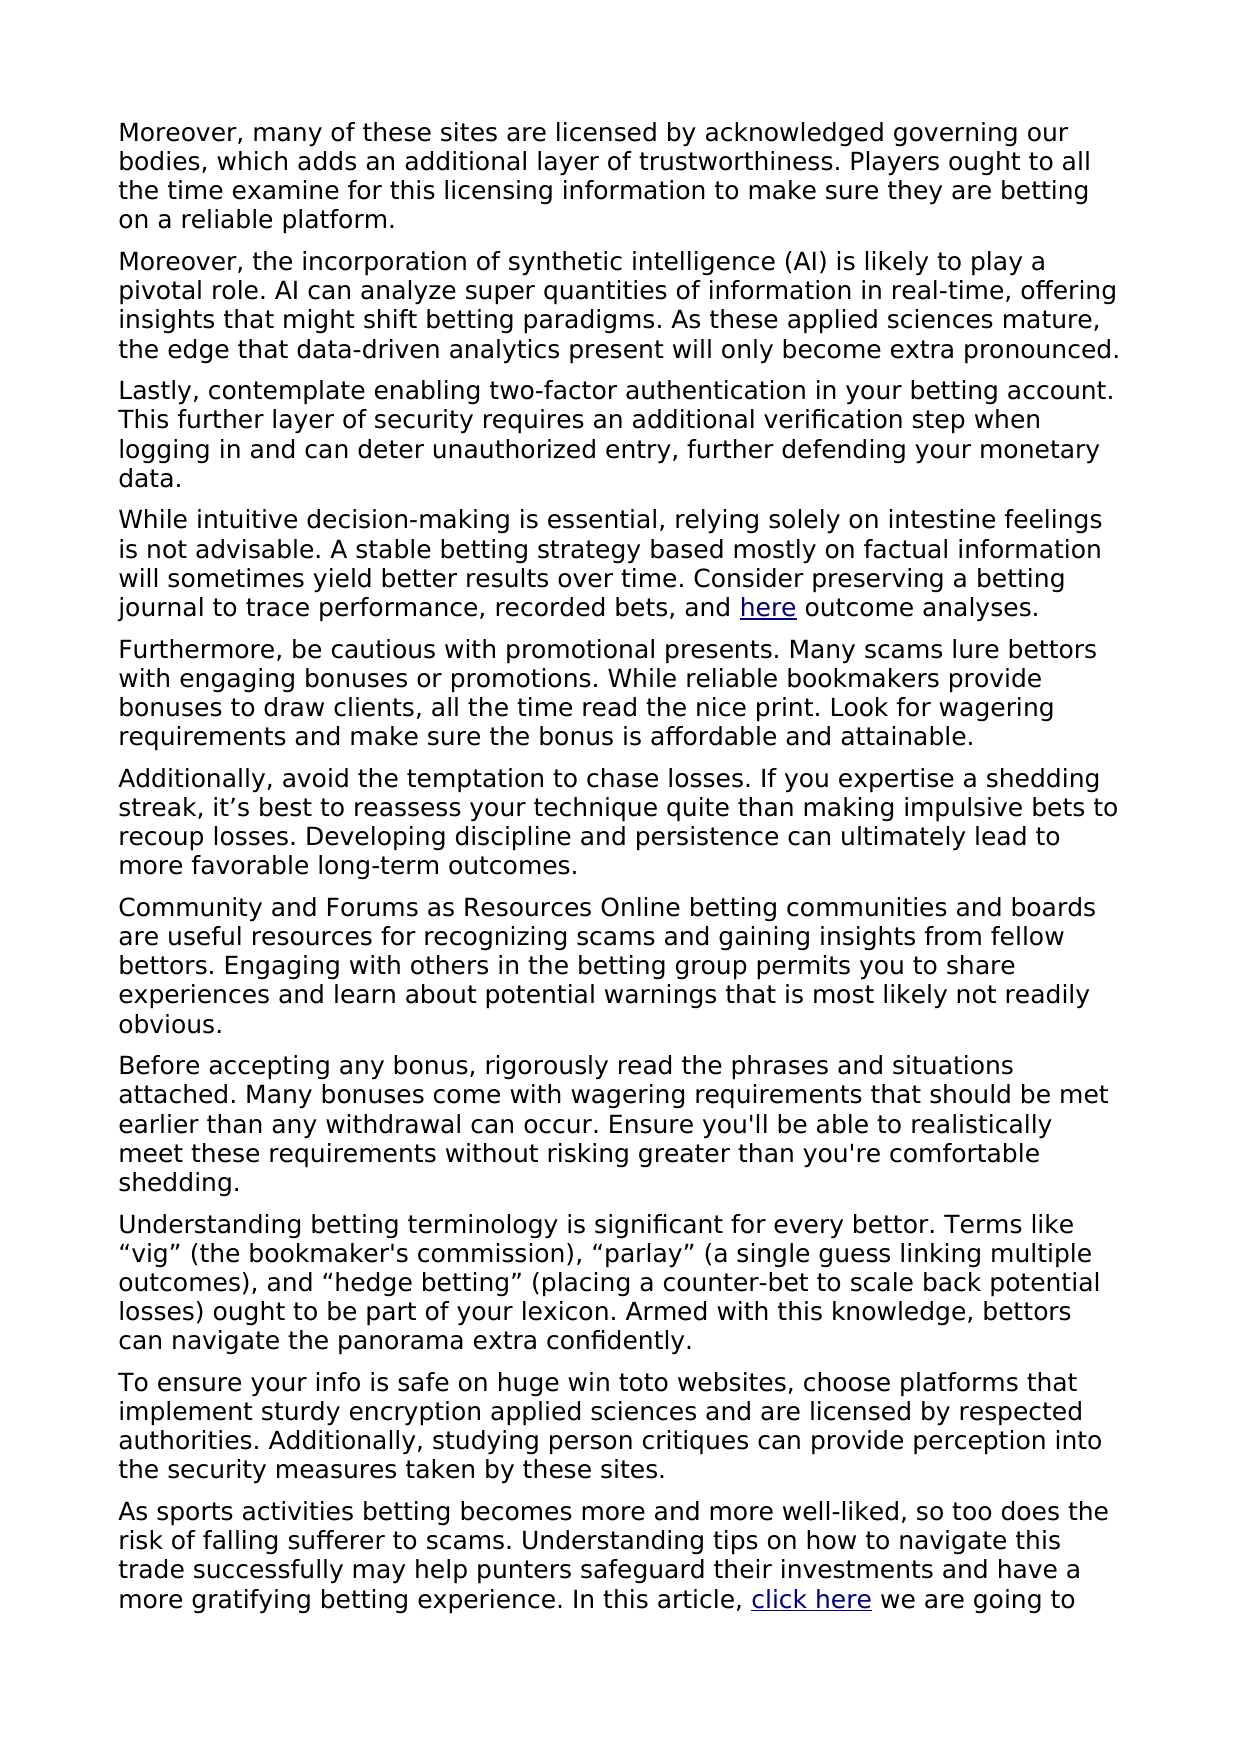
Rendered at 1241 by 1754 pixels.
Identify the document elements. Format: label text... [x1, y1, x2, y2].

text Understanding betting terminology is significant for every bettor. Terms like “vig” (the bookmaker's commission), “parlay” (a single guess linking multiple outcomes), and “hedge betting” (placing a counter-bet to scale back potential losses) ought to be part of your lexicon. Armed with this knowledge, bettors can navigate the panorama extra confidently. [118, 1210, 1122, 1356]
text Before accepting any bonus, rigorously read the phrases and situations attached. Many bonuses come with wagering requirements that should be met earlier than any withdrawal can occur. Ensure you'll be able to realistically meet these requirements without risking greater than you're comfortable shedding. [118, 1051, 1122, 1197]
text Community and Forums as Resources Online betting communities and boards are useful resources for recognizing scams and gaining insights from fellow bettors. Engaging with others in the betting group permits you to share experiences and learn about potential warnings that is most likely not readily obvious. [118, 893, 1122, 1039]
text As sports activities betting becomes more and more well-liked, so too does the risk of falling sufferer to scams. Understanding tips on how to navigate this trade successfully may help punters safeguard their investments and have a more gratifying betting experience. In this article, click here we are going to [118, 1497, 1122, 1614]
text Lastly, contemplate enabling two-factor authentication in your betting account. This further layer of security requires an additional verification step when logging in and can deter unauthorized entry, further defending your monetary data. [118, 376, 1122, 493]
text Additionally, avoid the temptation to chase losses. If you expertise a shedding streak, it’s best to reassess your technique quite than making impulsive bets to recoup losses. Developing discipline and persistence can ultimately lead to more favorable long-term outcomes. [118, 764, 1122, 881]
text To ensure your info is safe on huge win toto websites, choose platforms that implement sturdy encryption applied sciences and are licensed by respected authorities. Additionally, studying person critiques can provide perception into the security measures taken by these sites. [118, 1368, 1122, 1485]
text Furthermore, be cautious with promotional presents. Many scams lure bettors with engaging bonuses or promotions. While reliable bookmakers provide bonuses to draw clients, all the time read the nice print. Look for wagering requirements and make sure the bonus is affordable and attainable. [118, 635, 1122, 751]
text Moreover, many of these sites are licensed by acknowledged governing our bodies, which adds an additional layer of trustworthiness. Players ought to all the time examine for this licensing information to make sure they are betting on a reliable platform. [118, 118, 1122, 235]
text While intuitive decision-making is essential, relying solely on intestine feelings is not advisable. A stable betting strategy based mostly on factual information will sometimes yield better results over time. Consider preserving a betting journal to trace performance, recorded bets, and here outcome analyses. [118, 506, 1122, 622]
text Moreover, the incorporation of synthetic intelligence (AI) is likely to play a pivotal role. AI can analyze super quantities of information in real-time, offering insights that might shift betting paradigms. As these applied sciences mature, the edge that data-driven analytics present will only become extra pronounced. [118, 247, 1122, 364]
